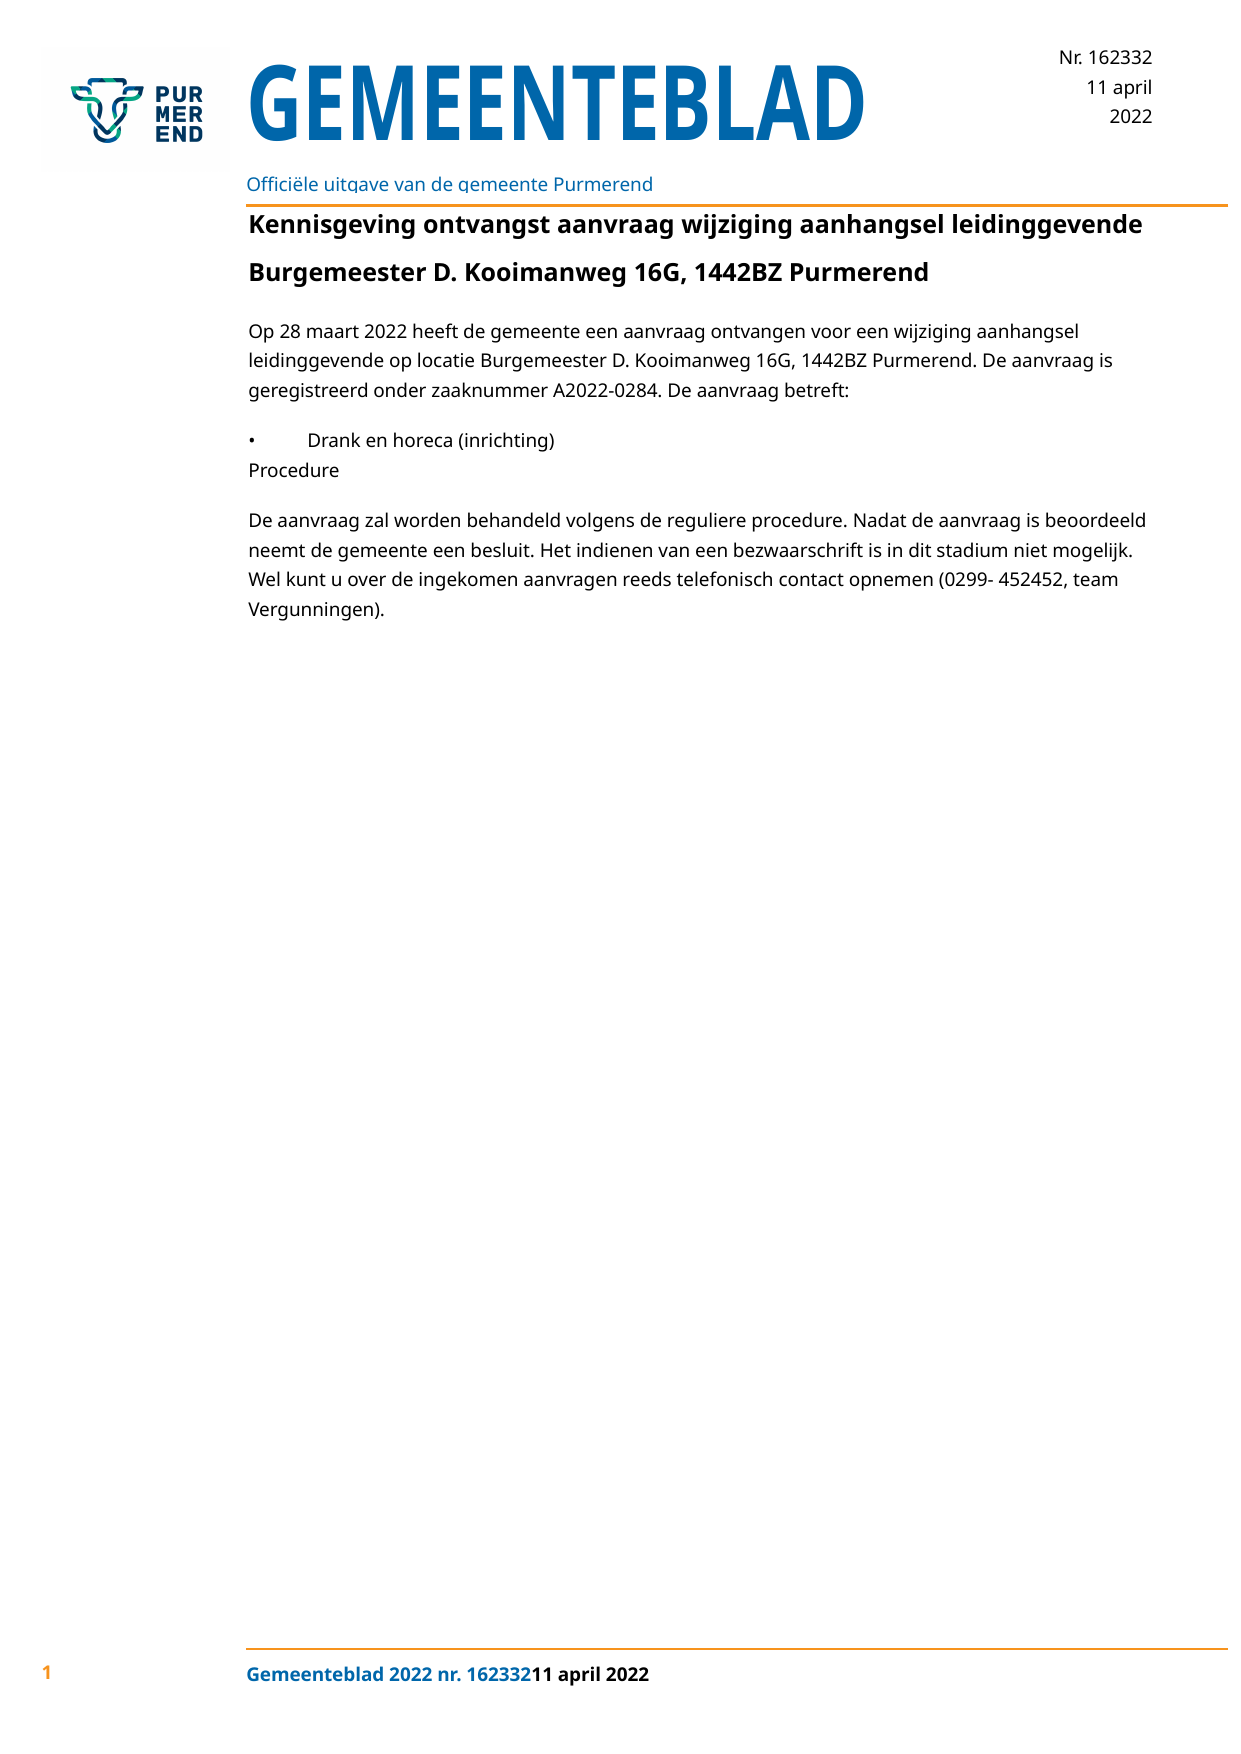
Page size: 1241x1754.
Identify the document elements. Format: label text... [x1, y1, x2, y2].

text Op 28 maart 2022 heeft de gemeente een aanvraag ontvangen voor een wijziging aanhangsel leidinggevende op locatie Burgemeester D. Kooimanweg 16G, 1442BZ Purmerend. De aanvraag is geregistreerd onder zaaknummer A2022-0284. De aanvraag betreft: [248, 318, 1152, 403]
text De aanvraag zal worden behandeld volgens de reguliere procedure. Nadat de aanvraag is beoordeeld neemt de gemeente een besluit. Het indienen van een bezwaarschrift is in dit stadium niet mogelijk. Wel kunt u over de ingekomen aanvragen reeds telefonisch contact opnemen (0299- 452452, team Vergunningen). [248, 507, 1152, 622]
text Procedure [248, 457, 1152, 483]
text Kennisgeving ontvangst aanvraag wijziging aanhangsel leidinggevende Burgemeester D. Kooimanweg 16G, 1442BZ Purmerend [248, 207, 1152, 288]
list Drank en horeca (inrichting) [248, 427, 1152, 453]
picture [41, 47, 231, 172]
